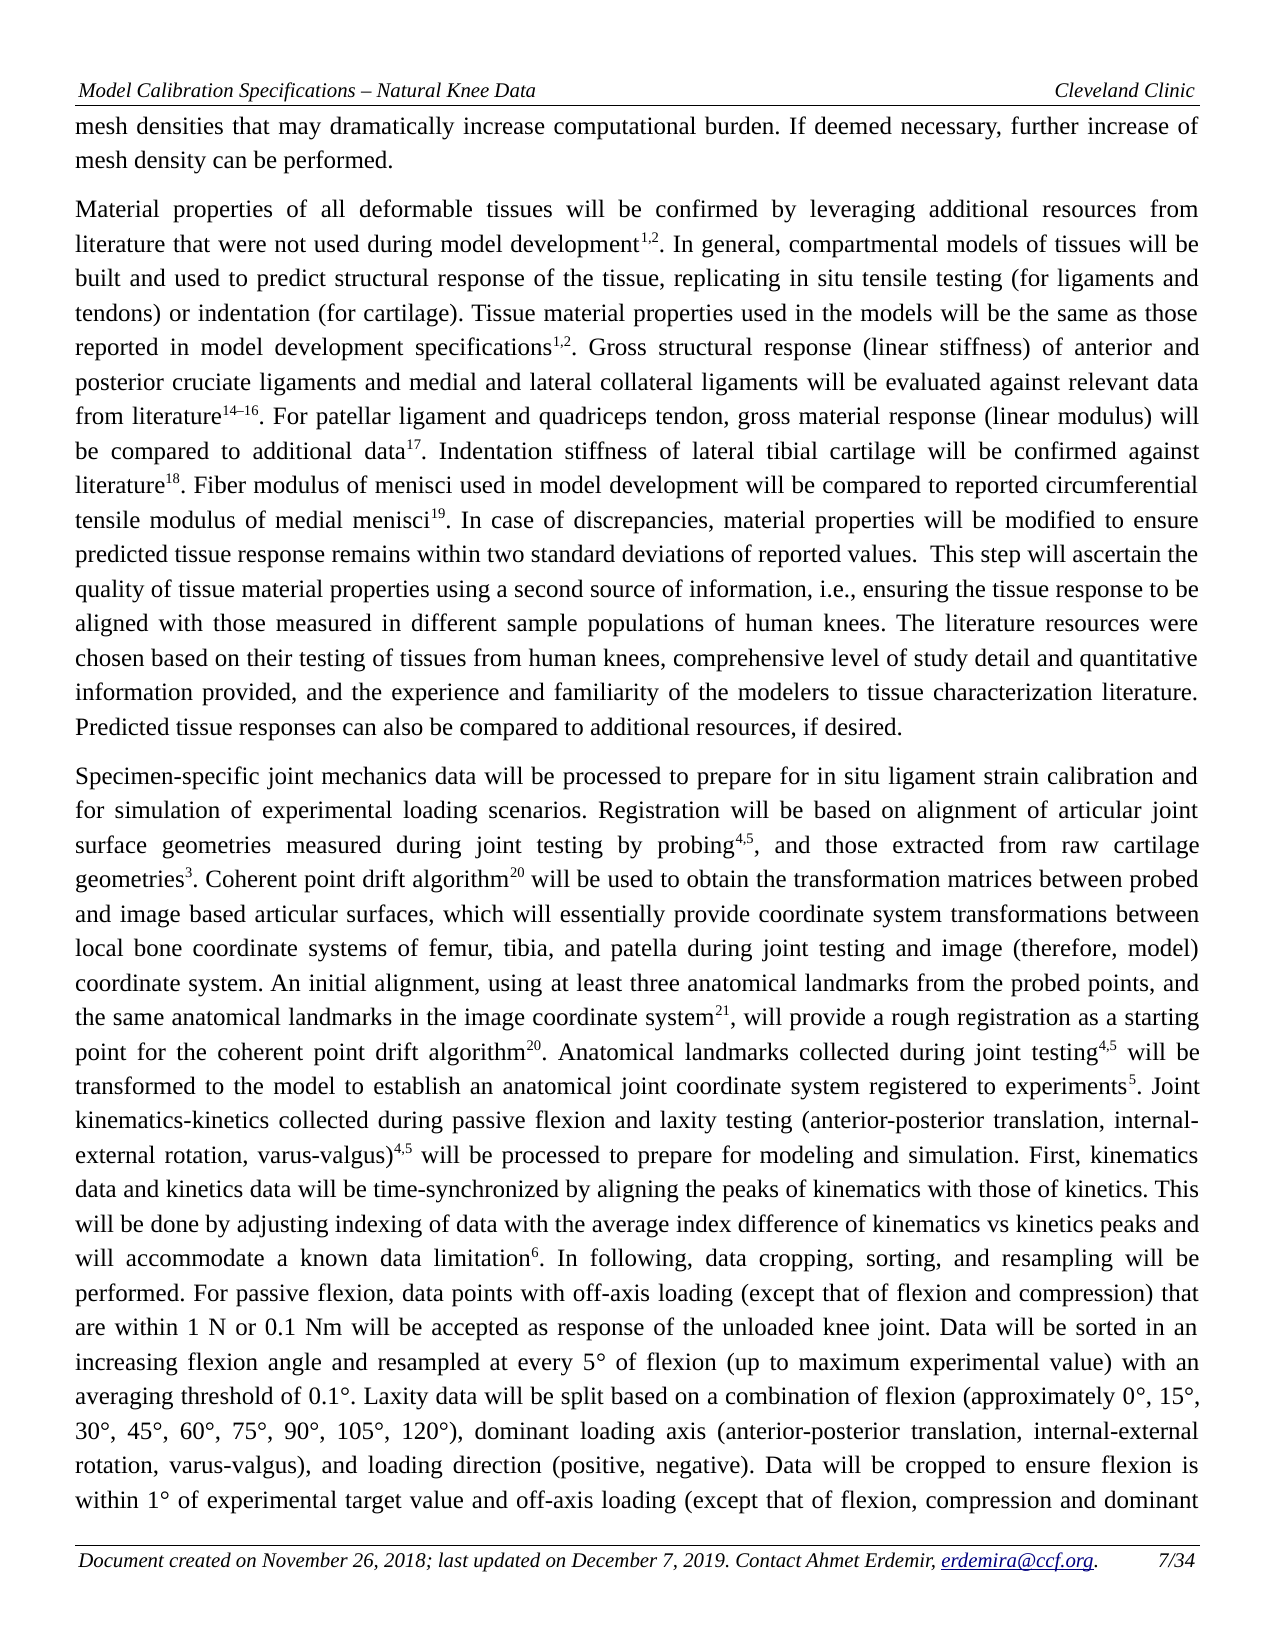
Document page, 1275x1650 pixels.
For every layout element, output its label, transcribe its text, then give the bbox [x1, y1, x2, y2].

text Specimen-specific joint mechanics data will be processed to prepare for in situ ligament strain calibration and for simulation of experimental loading scenarios. Registration will be based on alignment of articular joint surface geometries measured during joint testing by probing4,5, and those extracted from raw cartilage geometries3. Coherent point drift algorithm20 will be used to obtain the transformation matrices between probed and image based articular surfaces, which will essentially provide coordinate system transformations between local bone coordinate systems of femur, tibia, and patella during joint testing and image (therefore, model) coordinate system. An initial alignment, using at least three anatomical landmarks from the probed points, and the same anatomical landmarks in the image coordinate system21, will provide a rough registration as a starting point for the coherent point drift algorithm20. Anatomical landmarks collected during joint testing4,5 will be transformed to the model to establish an anatomical joint coordinate system registered to experiments5. Joint kinematics-kinetics collected during passive flexion and laxity testing (anterior-posterior translation, internal-external rotation, varus-valgus)4,5 will be processed to prepare for modeling and simulation. First, kinematics data and kinetics data will be time-synchronized by aligning the peaks of kinematics with those of kinetics. This will be done by adjusting indexing of data with the average index difference of kinematics vs kinetics peaks and will accommodate a known data limitation6. In following, data cropping, sorting, and resampling will be performed. For passive flexion, data points with off-axis loading (except that of flexion and compression) that are within 1 N or 0.1 Nm will be accepted as response of the unloaded knee joint. Data will be sorted in an increasing flexion angle and resampled at every 5° of flexion (up to maximum experimental value) with an averaging threshold of 0.1°. Laxity data will be split based on a combination of flexion (approximately 0°, 15°, 30°, 45°, 60°, 75°, 90°, 105°, 120°), dominant loading axis (anterior-posterior translation, internal-external rotation, varus-valgus), and loading direction (positive, negative). Data will be cropped to ensure flexion is within 1° of experimental target value and off-axis loading (except that of flexion, compression and dominant [75, 761, 1200, 1514]
text Material properties of all deformable tissues will be confirmed by leveraging additional resources from literature that were not used during model development1,2. In general, compartmental models of tissues will be built and used to predict structural response of the tissue, replicating in situ tensile testing (for ligaments and tendons) or indentation (for cartilage). Tissue material properties used in the models will be the same as those reported in model development specifications1,2. Gross structural response (linear stiffness) of anterior and posterior cruciate ligaments and medial and lateral collateral ligaments will be evaluated against relevant data from literature14–16. For patellar ligament and quadriceps tendon, gross material response (linear modulus) will be compared to additional data17. Indentation stiffness of lateral tibial cartilage will be confirmed against literature18. Fiber modulus of menisci used in model development will be compared to reported circumferential tensile modulus of medial menisci19. In case of discrepancies, material properties will be modified to ensure predicted tissue response remains within two standard deviations of reported values. This step will ascertain the quality of tissue material properties using a second source of information, i.e., ensuring the tissue response to be aligned with those measured in different sample populations of human knees. The literature resources were chosen based on their testing of tissues from human knees, comprehensive level of study detail and quantitative information provided, and the experience and familiarity of the modelers to tissue characterization literature. Predicted tissue responses can also be compared to additional resources, if desired. [75, 194, 1200, 741]
text mesh densities that may dramatically increase computational burden. If deemed necessary, further increase of mesh density can be performed. [75, 111, 1200, 174]
